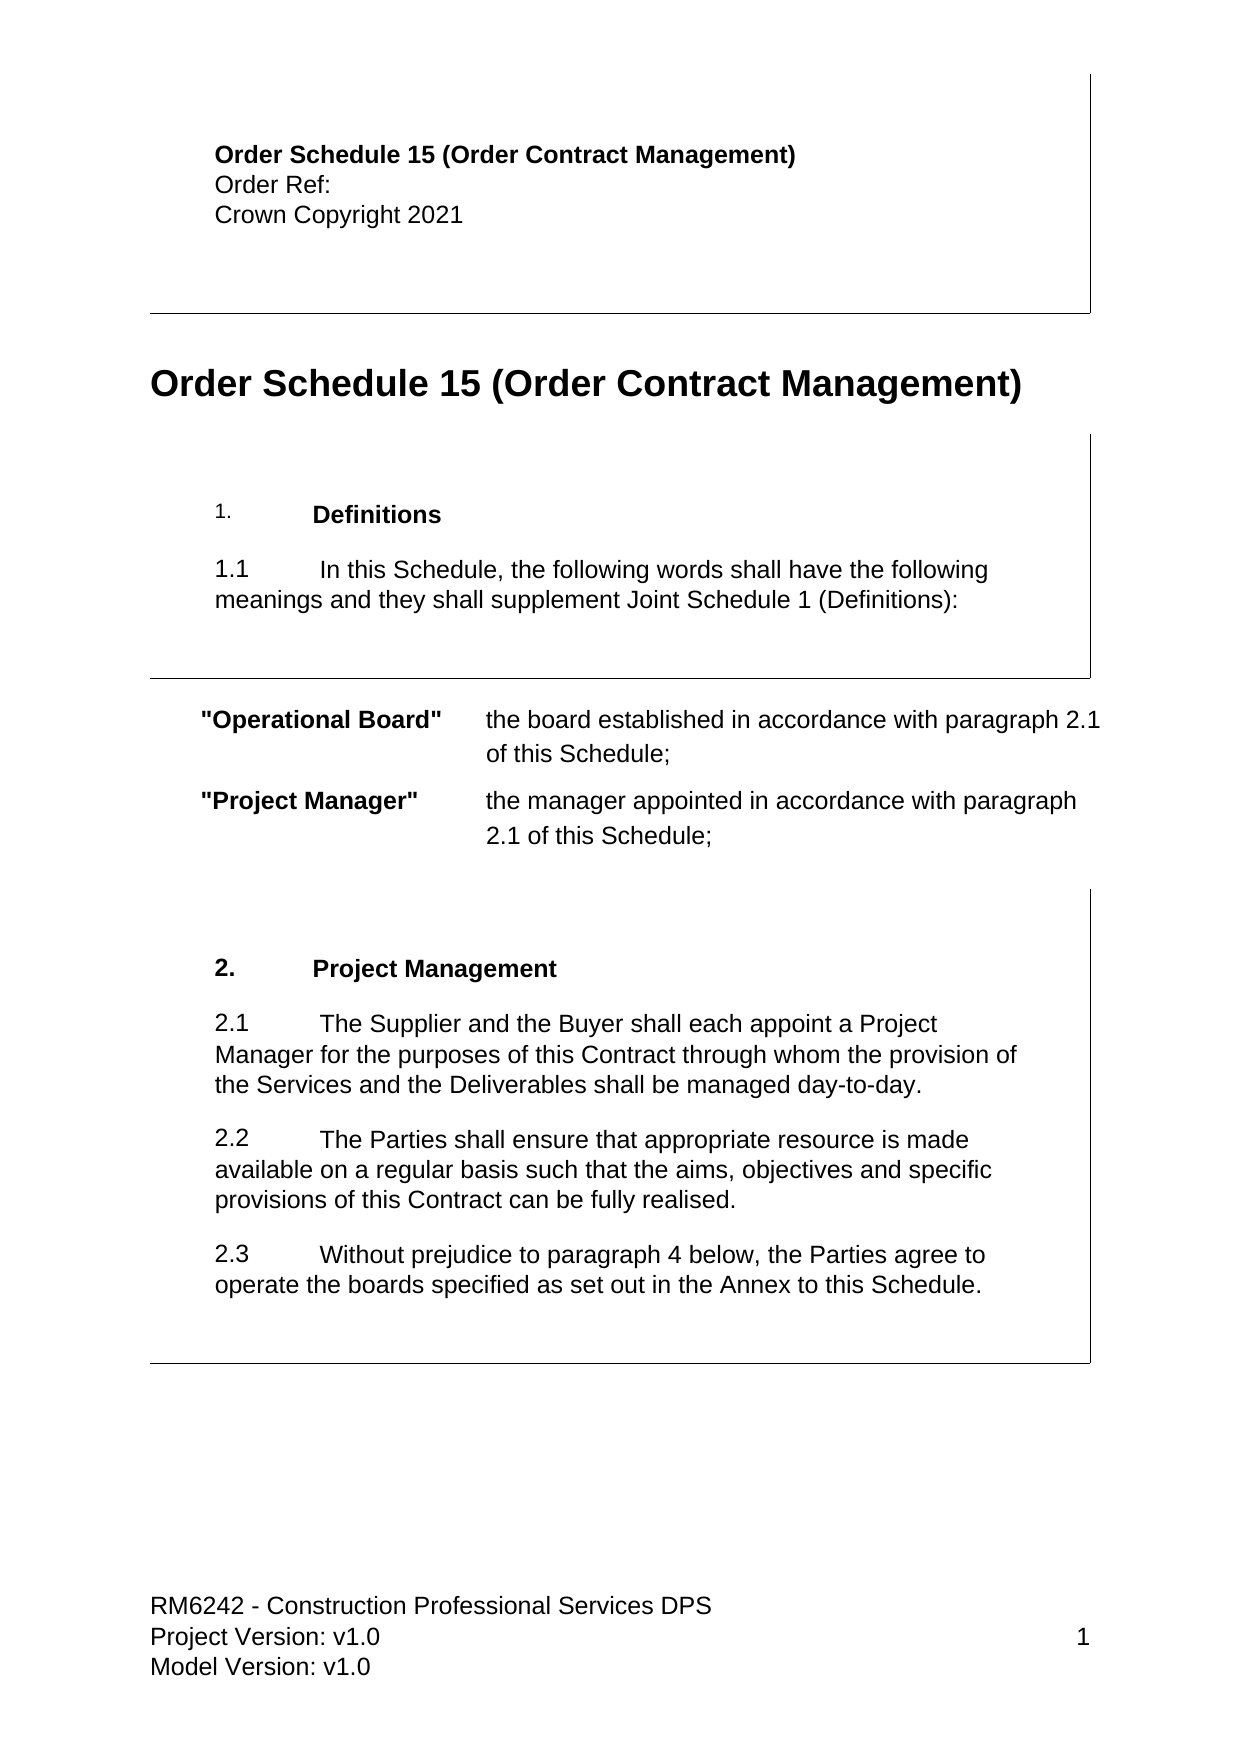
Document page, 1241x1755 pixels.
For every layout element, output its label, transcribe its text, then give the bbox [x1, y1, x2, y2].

table_cell "Project Manager" [189, 785, 474, 888]
table_cell the manager appointed in accordance with paragraph 2.1 of this Schedule; [475, 785, 1117, 888]
list In this Schedule, the following words shall have the following meanings and they shall supplement Joint Schedule 1 (Definitions): [150, 489, 1090, 678]
list Project Management [150, 888, 1090, 943]
subtitle Order Schedule 15 (Order Contract Management) [150, 359, 1090, 404]
table_header "Operational Board" [189, 704, 474, 785]
table_header the board established in accordance with paragraph 2.1 of this Schedule; [475, 704, 1117, 785]
list The Supplier and the Buyer shall each appoint a Project Manager for the purposes of this Contract through whom the provision of the Services and the Deliverables shall be managed day-to-day. [150, 943, 1090, 1059]
list Definitions [150, 434, 1090, 489]
list Without prejudice to paragraph 4 below, the Parties agree to operate the boards specified as set out in the Annex to this Schedule. [150, 1174, 1090, 1363]
list The Parties shall ensure that appropriate resource is made available on a regular basis such that the aims, objectives and specific provisions of this Contract can be fully realised. [150, 1059, 1090, 1174]
